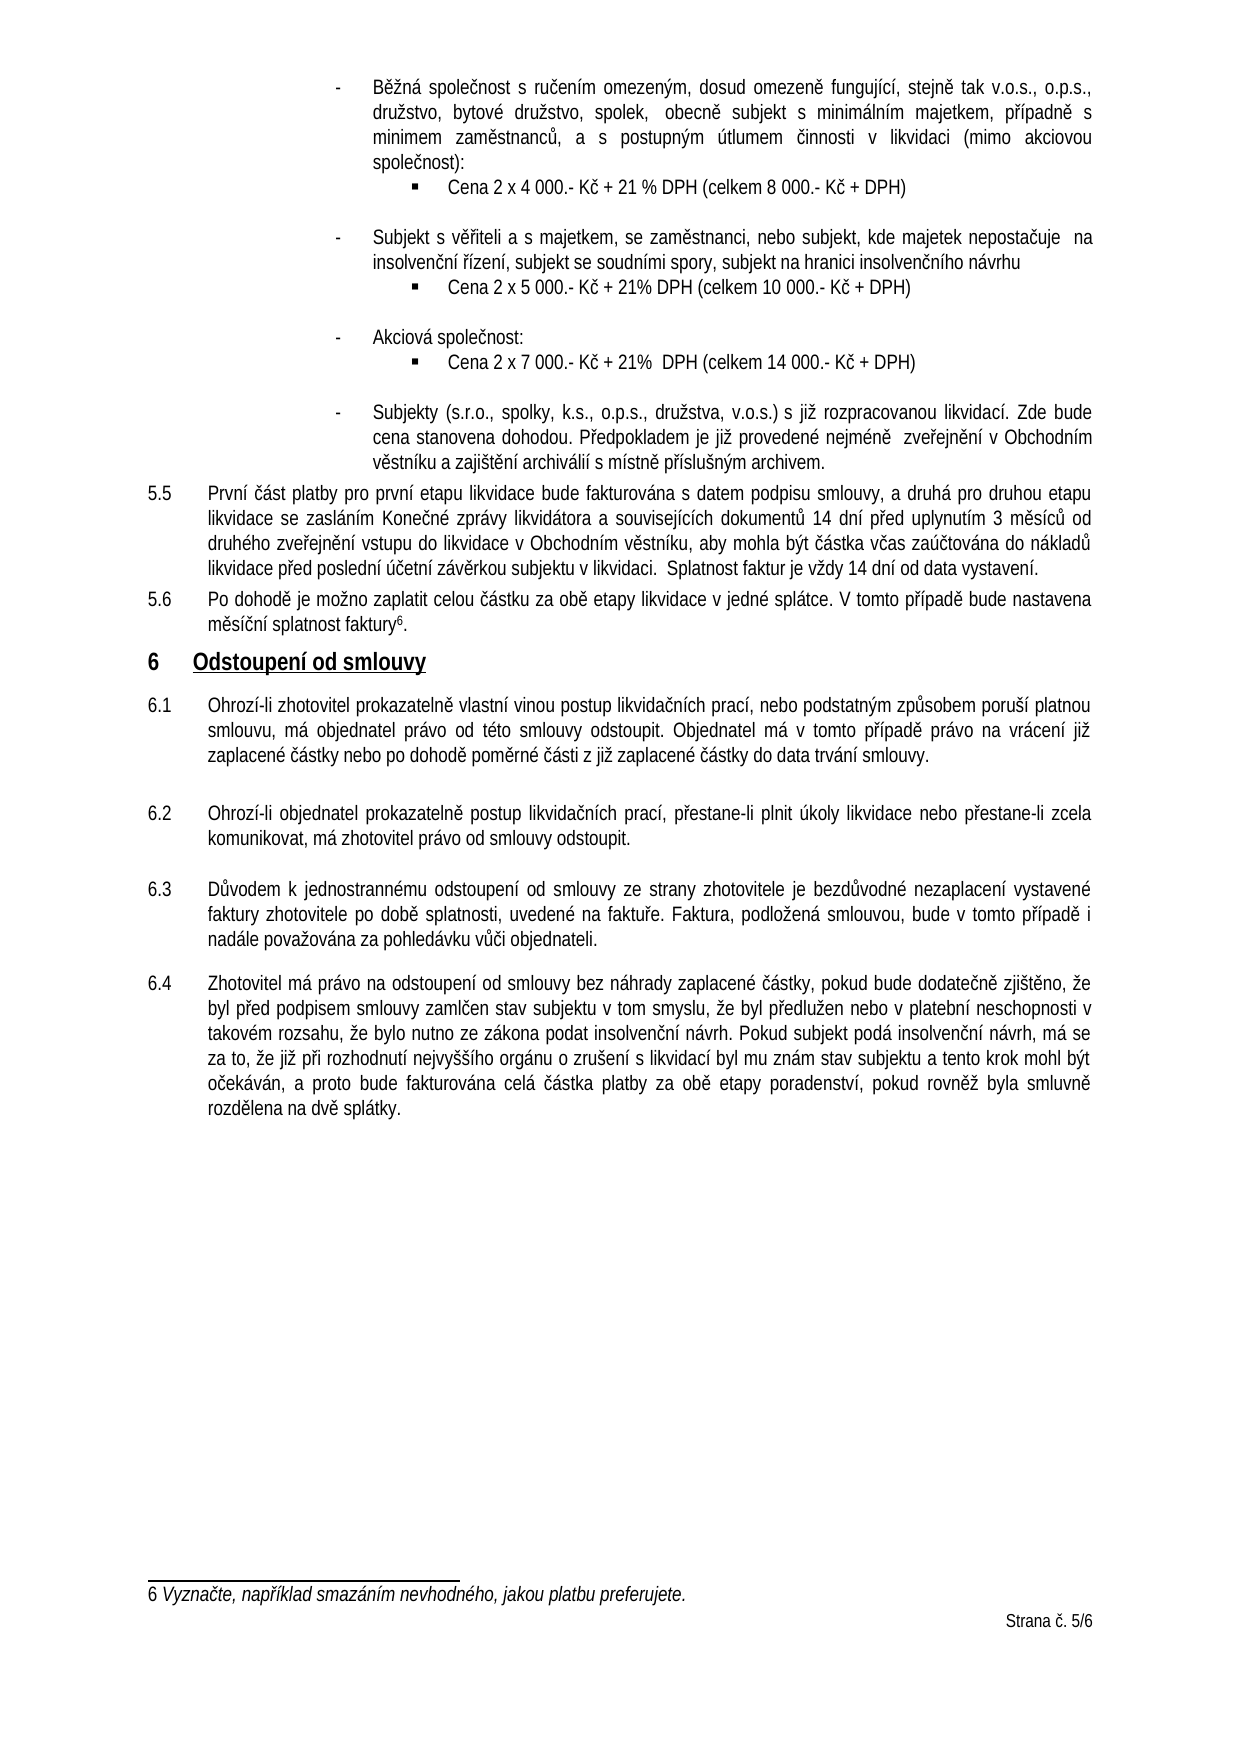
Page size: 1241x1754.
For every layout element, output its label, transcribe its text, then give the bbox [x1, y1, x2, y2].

list Cena 2 x 4 000.- Kč + 21 % DPH (celkem 8 000.- Kč + DPH) [410, 174, 1093, 199]
list Cena 2 x 5 000.- Kč + 21% DPH (celkem 10 000.- Kč + DPH) [410, 274, 1093, 299]
subtitle Zhotovitel má právo na odstoupení od smlouvy bez náhrady zaplacené částky, pokud bude dodatečně zjištěno, že byl před podpisem smlouvy zamlčen stav subjektu v tom smyslu, že byl předlužen nebo v platební neschopnosti v takovém rozsahu, že bylo nutno ze zákona podat insolvenční návrh. Pokud subjekt podá insolvenční návrh, má se za to, že již při rozhodnutí nejvyššího orgánu o zrušení s likvidací byl mu znám stav subjektu a tento krok mohl být očekáván, a proto bude fakturována celá částka platby za obě etapy poradenství, pokud rovněž byla smluvně rozdělena na dvě splátky. [148, 970, 1093, 1120]
subtitle Ohrozí-li zhotovitel prokazatelně vlastní vinou postup likvidačních prací, nebo podstatným způsobem poruší platnou smlouvu, má objednatel právo od této smlouvy odstoupit. Objednatel má v tomto případě právo na vrácení již zaplacené částky nebo po dohodě poměrné části z již zaplacené částky do data trvání smlouvy. [148, 692, 1093, 767]
list Běžná společnost s ručením omezeným, dosud omezeně fungující, stejně tak v.o.s., o.p.s., družstvo, bytové družstvo, spolek, obecně subjekt s minimálním majetkem, případně s minimem zaměstnanců, a s postupným útlumem činnosti v likvidaci (mimo akciovou společnost): [335, 74, 1093, 174]
text Vyznačte, například smazáním nevhodného, jakou platbu preferujete. [148, 1581, 1093, 1606]
list Subjekt s věřiteli a s majetkem, se zaměstnanci, nebo subjekt, kde majetek nepostačuje na insolvenční řízení, subjekt se soudními spory, subjekt na hranici insolvenčního návrhu [335, 224, 1093, 274]
subtitle První část platby pro první etapu likvidace bude fakturována s datem podpisu smlouvy, a druhá pro druhou etapu likvidace se zasláním Konečné zprávy likvidátora a souvisejících dokumentů 14 dní před uplynutím 3 měsíců od druhého zveřejnění vstupu do likvidace v Obchodním věstníku, aby mohla být částka včas zaúčtována do nákladů likvidace před poslední účetní závěrkou subjektu v likvidaci. Splatnost faktur je vždy 14 dní od data vystavení. [148, 480, 1093, 580]
subtitle Po dohodě je možno zaplatit celou částku za obě etapy likvidace v jedné splátce. V tomto případě bude nastavena měsíční splatnost faktury. [148, 586, 1093, 636]
list Cena 2 x 7 000.- Kč + 21% DPH (celkem 14 000.- Kč + DPH) [410, 349, 1093, 374]
list Subjekty (s.r.o., spolky, k.s., o.p.s., družstva, v.o.s.) s již rozpracovanou likvidací. Zde bude cena stanovena dohodou. Předpokladem je již provedené nejméně zveřejnění v Obchodním věstníku a zajištění archiválií s místně příslušným archivem. [335, 399, 1093, 474]
subtitle Důvodem k jednostrannému odstoupení od smlouvy ze strany zhotovitele je bezdůvodné nezaplacení vystavené faktury zhotovitele po době splatnosti, uvedené na faktuře. Faktura, podložená smlouvou, bude v tomto případě i nadále považována za pohledávku vůči objednateli. [148, 876, 1093, 951]
subtitle Ohrozí-li objednatel prokazatelně postup likvidačních prací, přestane-li plnit úkoly likvidace nebo přestane-li zcela komunikovat, má zhotovitel právo od smlouvy odstoupit. [148, 799, 1093, 849]
list Akciová společnost: [335, 324, 1093, 349]
subtitle Odstoupení od smlouvy [148, 647, 1093, 675]
